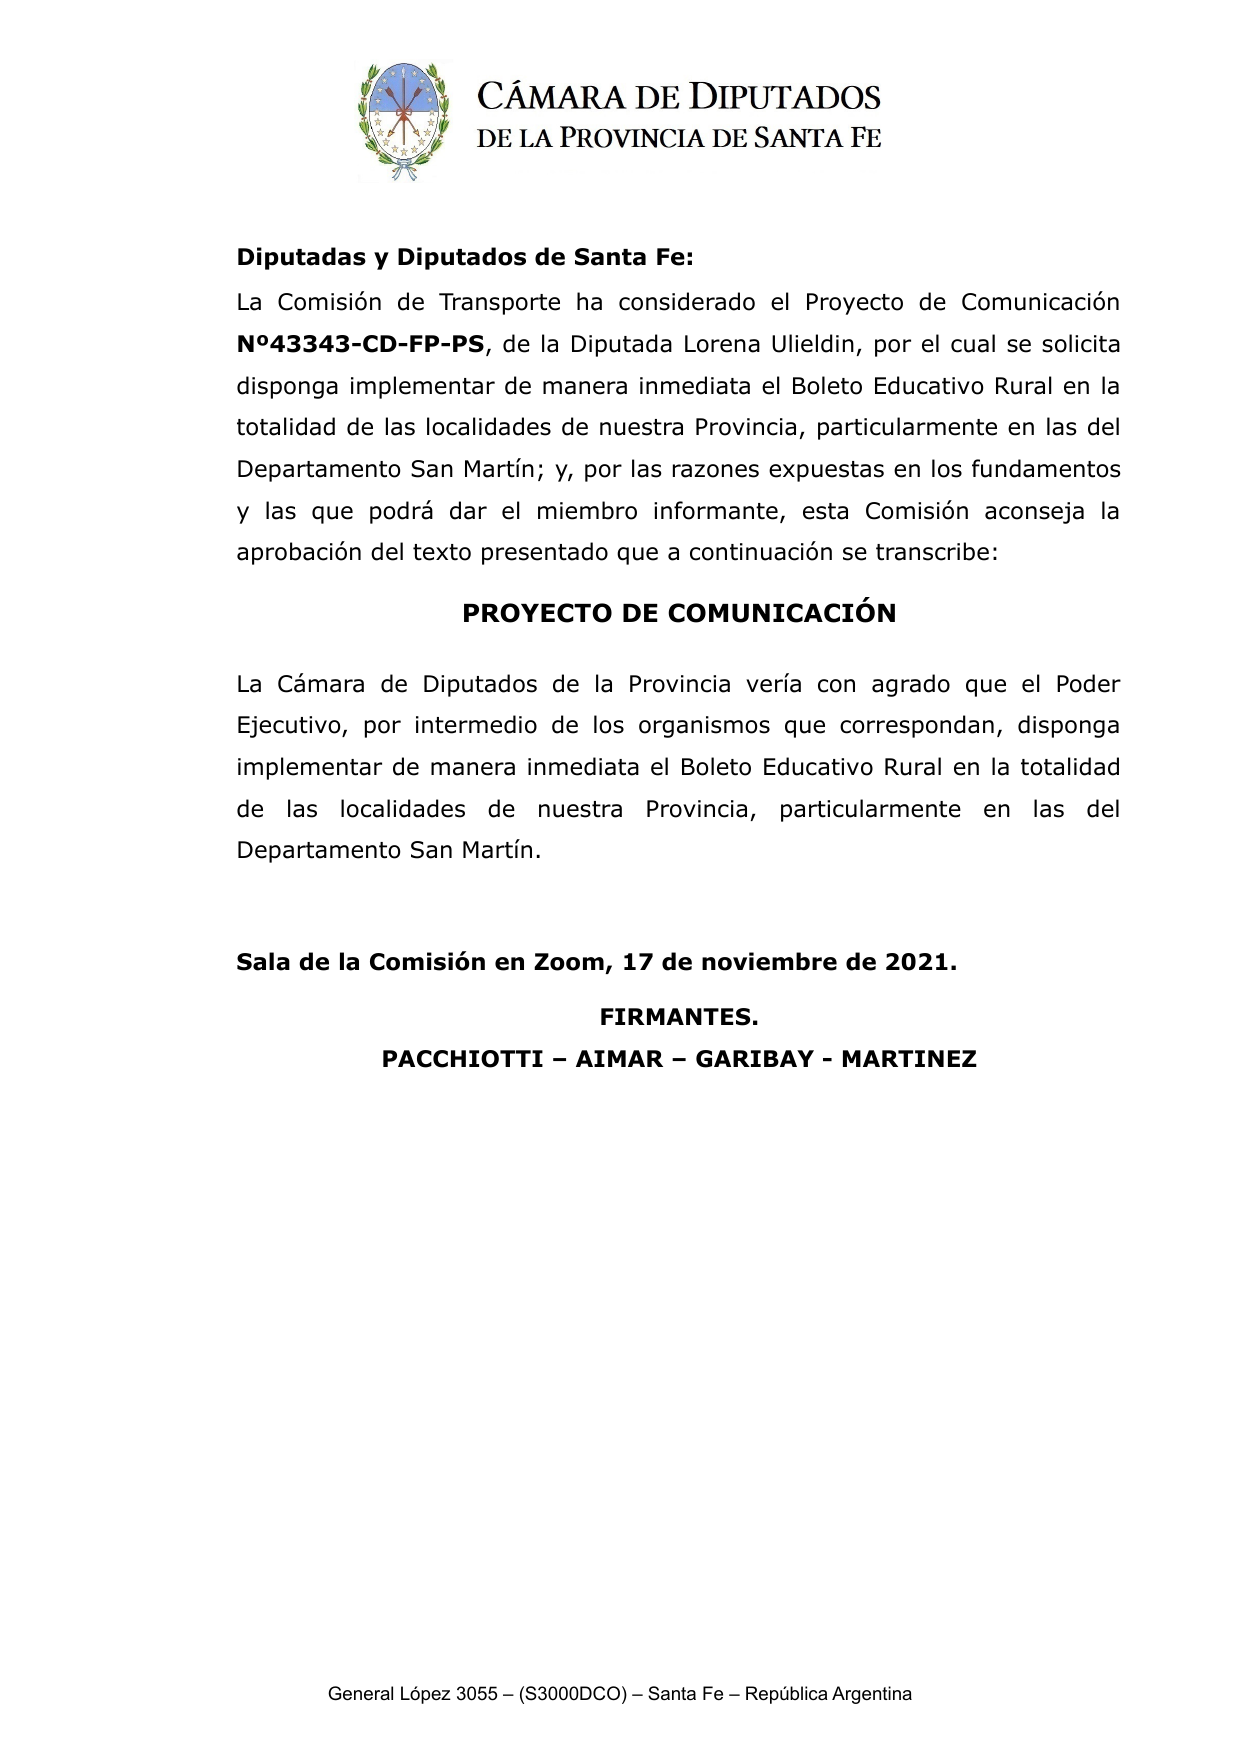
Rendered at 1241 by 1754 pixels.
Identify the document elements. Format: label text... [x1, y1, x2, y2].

text PROYECTO DE COMUNICACIÓN [236, 597, 1122, 627]
text La Comisión de Transporte ha considerado el Proyecto de Comunicación Nº43343-CD-FP-PS, de la Diputada Lorena Ulieldin, por el cual se solicita disponga implementar de manera inmediata el Boleto Educativo Rural en la totalidad de las localidades de nuestra Provincia, particularmente en las del Departamento San Martín; y, por las razones expuestas en los fundamentos y las que podrá dar el miembro informante, esta Comisión aconseja la aprobación del texto presentado que a continuación se transcribe: [236, 288, 1122, 566]
text Sala de la Comisión en Zoom, 17 de noviembre de 2021. [236, 947, 1122, 975]
text PACCHIOTTI – AIMAR – GARIBAY - MARTINEZ [236, 1044, 1122, 1072]
picture [354, 59, 886, 183]
text La Cámara de Diputados de la Provincia vería con agrado que el Poder Ejecutivo, por intermedio de los organismos que correspondan, disponga implementar de manera inmediata el Boleto Educativo Rural en la totalidad de las localidades de nuestra Provincia, particularmente en las del Departamento San Martín. [236, 669, 1122, 864]
text Diputadas y Diputados de Santa Fe: [236, 242, 1122, 270]
text FIRMANTES. [236, 1003, 1122, 1030]
